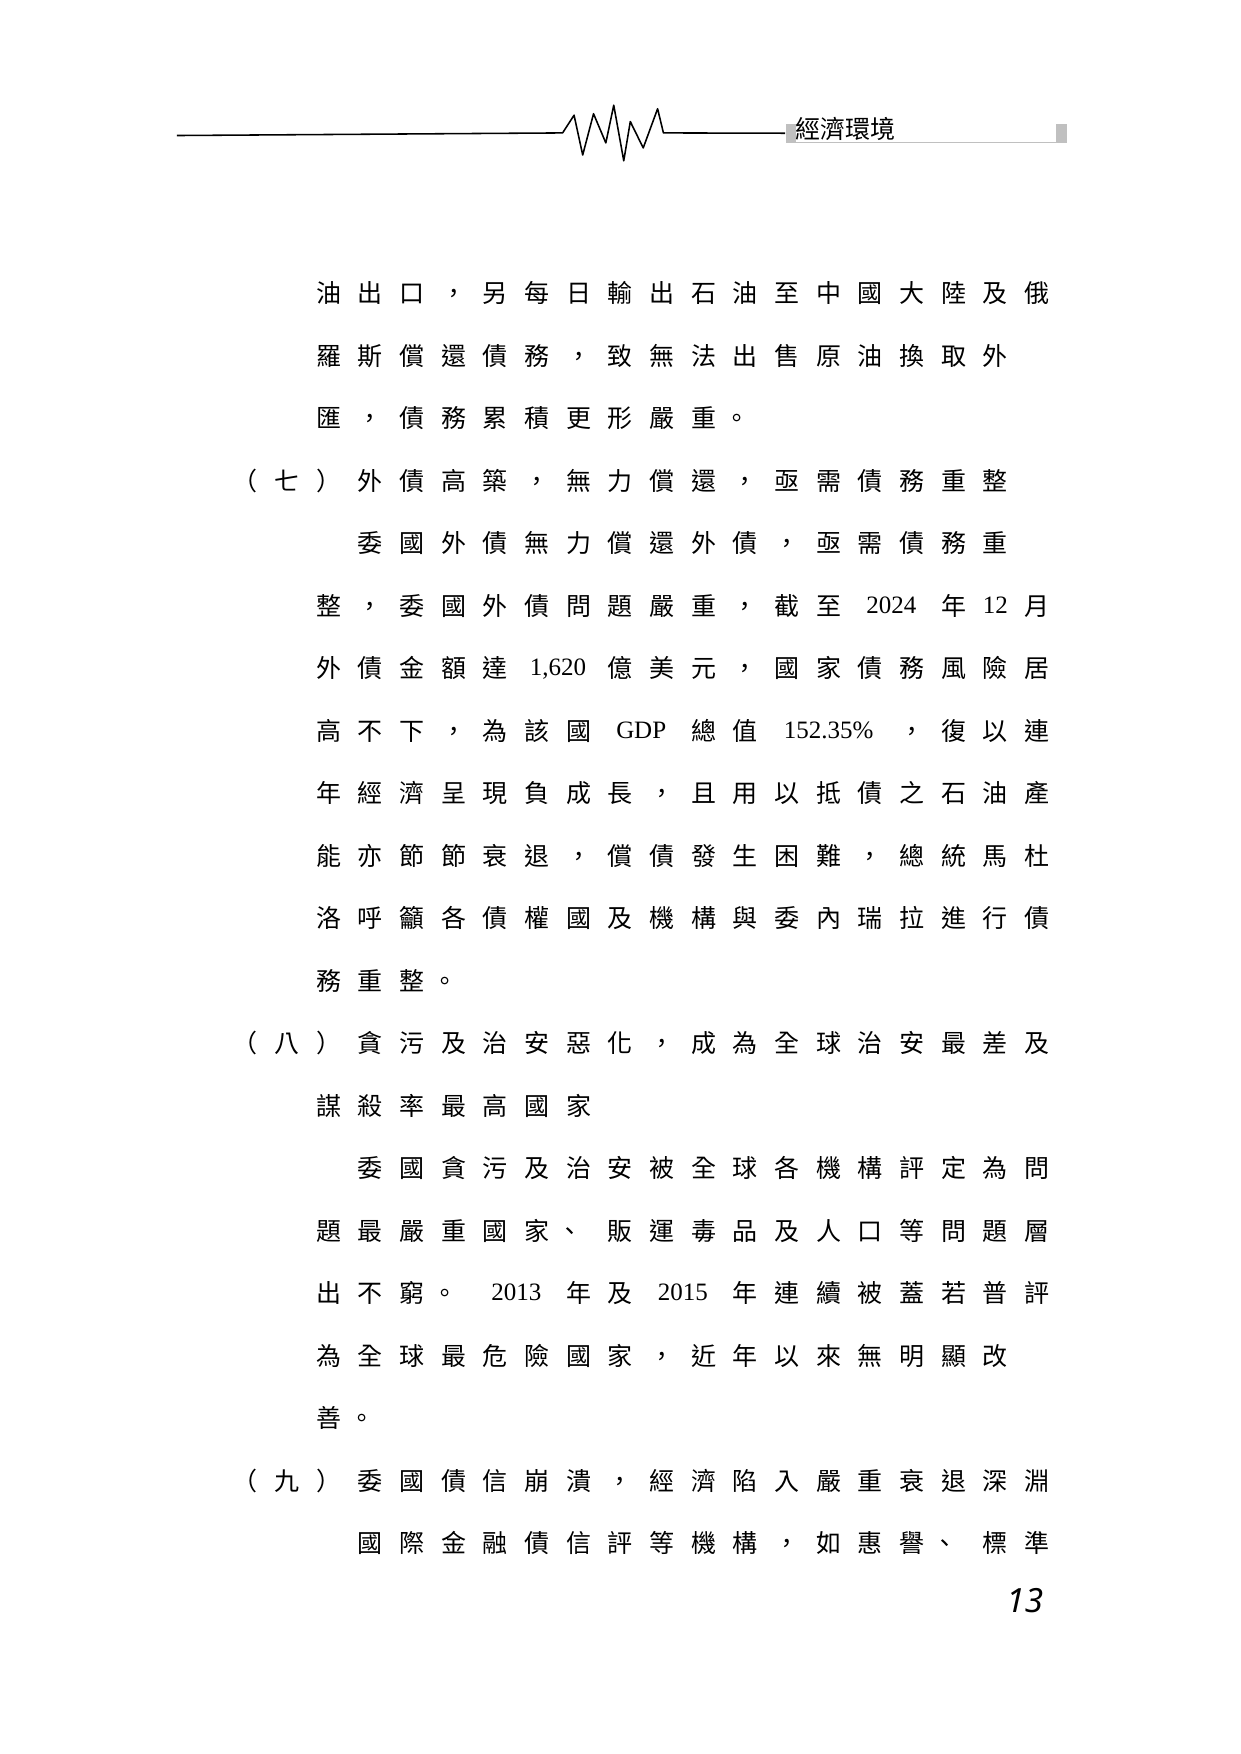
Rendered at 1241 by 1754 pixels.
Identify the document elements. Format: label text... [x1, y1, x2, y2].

text （七）外債高築，無力償還，亟需債務重整 [207, 438, 1058, 500]
text 委國外債無力償還外債，亟需債務重整，委國外債問題嚴重，截至2024年12月外債金額達1,620億美元，國家債務風險居高不下，為該國GDP總值152.35%，復以連年經濟呈現負成長，且用以抵債之石油產能亦節節衰退，償債發生困難，總統馬杜洛呼籲各債權國及機構與委內瑞拉進行債務重整。 [281, 500, 1058, 1000]
text 油出口，另每日輸出石油至中國大陸及俄羅斯償還債務，致無法出售原油換取外匯，債務累積更形嚴重。 [281, 250, 1058, 438]
text 國際金融債信評等機構，如惠譽、標準 [281, 1500, 1058, 1563]
text 委國貪污及治安被全球各機構評定為問題最嚴重國家、販運毒品及人口等問題層出不窮。2013年及2015年連續被蓋若普評為全球最危險國家，近年以來無明顯改善。 [281, 1125, 1058, 1438]
text （八）貪污及治安惡化，成為全球治安最差及謀殺率最高國家 [207, 1000, 1058, 1125]
text （九）委國債信崩潰，經濟陷入嚴重衰退深淵 [207, 1438, 1058, 1500]
